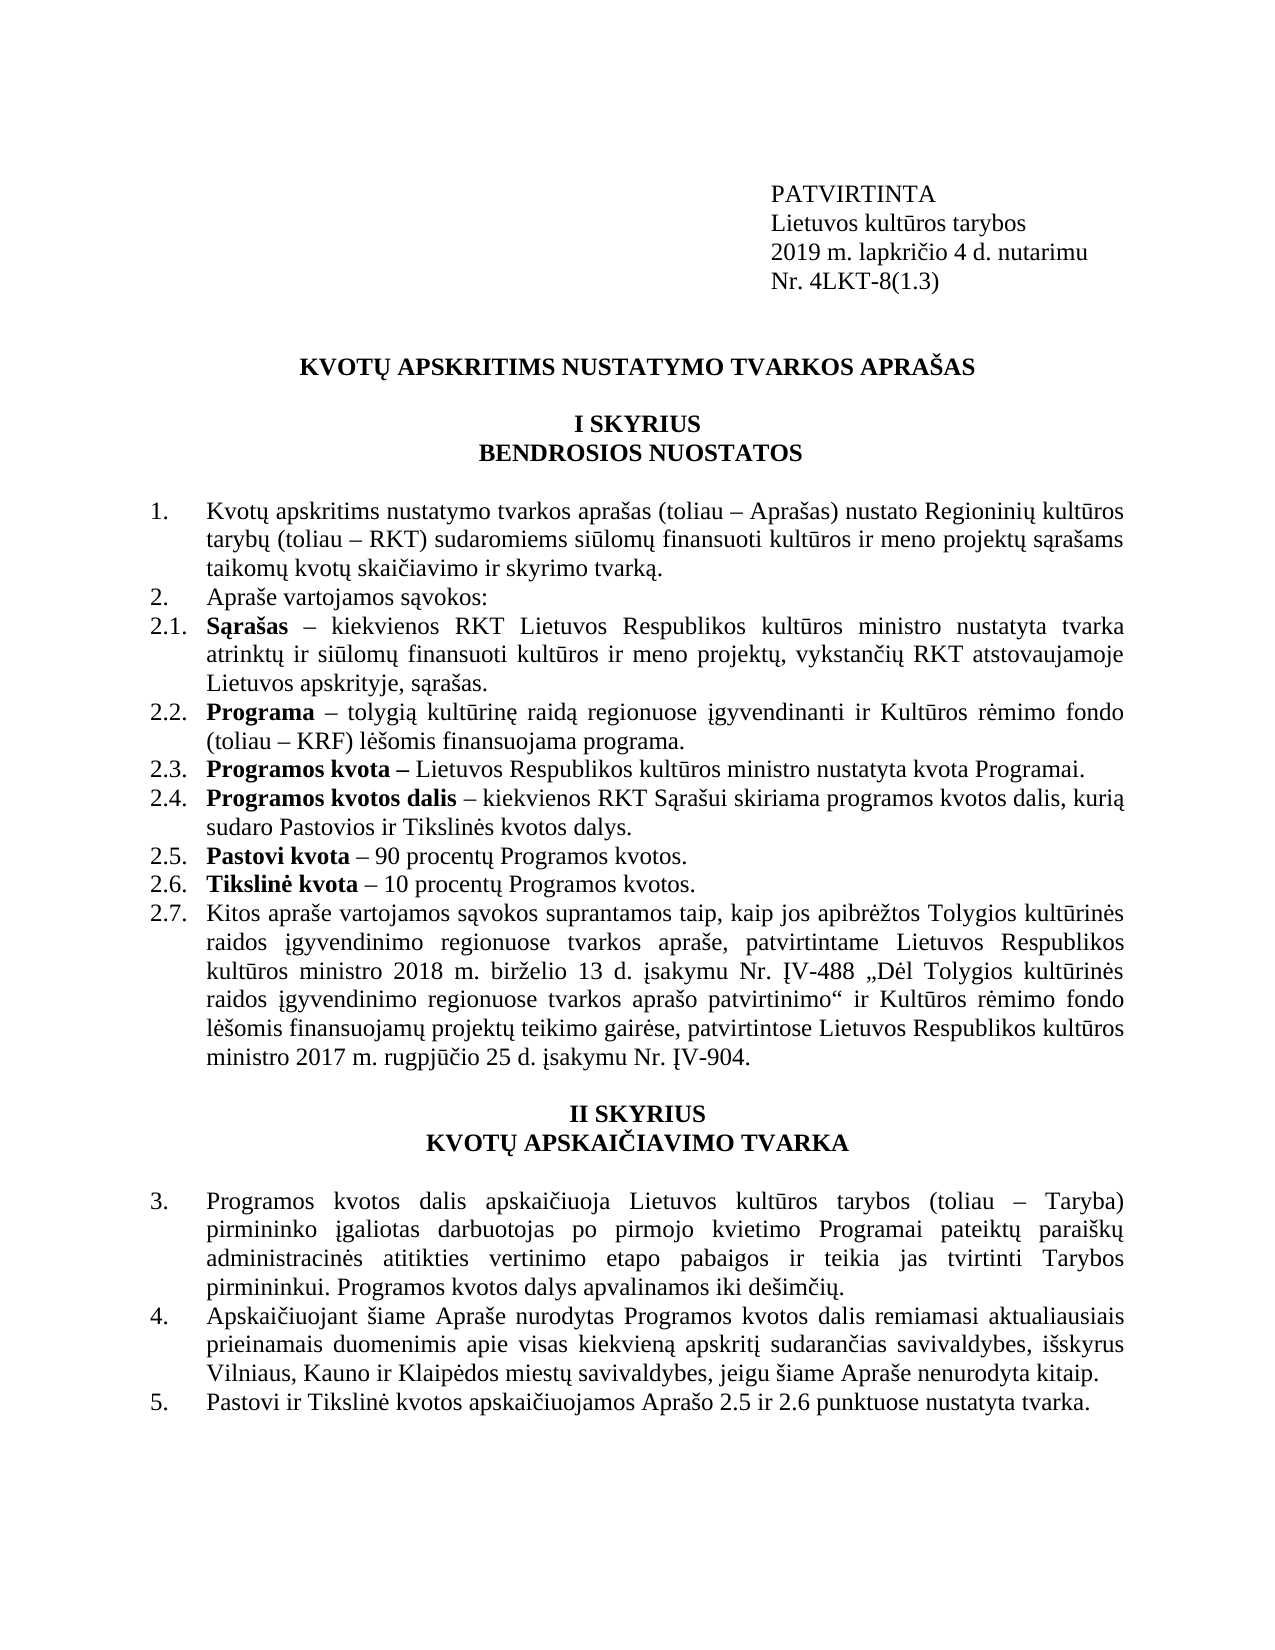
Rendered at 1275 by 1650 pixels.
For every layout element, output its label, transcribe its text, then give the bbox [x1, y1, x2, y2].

text 2019 m. lapkričio 4 d. nutarimu [771, 237, 1125, 266]
text 2.3. Programos kvota – Lietuvos Respublikos kultūros ministro nustatyta kvota Programai. [150, 754, 1125, 783]
text II SKYRIUS [150, 1099, 1125, 1128]
text PATVIRTINTA [771, 179, 1125, 208]
text 2.1. Sąrašas – kiekvienos RKT Lietuvos Respublikos kultūros ministro nustatyta tvarka atrinktų ir siūlomų finansuoti kultūros ir meno projektų, vykstančių RKT atstovaujamoje Lietuvos apskrityje, sąrašas. [150, 611, 1125, 697]
text 2. Apraše vartojamos sąvokos: [150, 582, 1125, 611]
text KVOTŲ APSKAIČIAVIMO TVARKA [150, 1128, 1125, 1157]
text Lietuvos kultūros tarybos [771, 208, 1125, 237]
text 2.7. Kitos apraše vartojamos sąvokos suprantamos taip, kaip jos apibrėžtos Tolygios kultūrinės raidos įgyvendinimo regionuose tvarkos apraše, patvirtintame Lietuvos Respublikos kultūros ministro 2018 m. birželio 13 d. įsakymu Nr. ĮV-488 „Dėl Tolygios kultūrinės raidos įgyvendinimo regionuose tvarkos aprašo patvirtinimo“ ir Kultūros rėmimo fondo lėšomis finansuojamų projektų teikimo gairėse, patvirtintose Lietuvos Respublikos kultūros ministro 2017 m. rugpjūčio 25 d. įsakymu Nr. ĮV-904. [150, 898, 1125, 1071]
text BENDROSIOS NUOSTATOS [150, 438, 1125, 467]
text I SKYRIUS [150, 409, 1125, 438]
text 3. Programos kvotos dalis apskaičiuoja Lietuvos kultūros tarybos (toliau – Taryba) pirmininko įgaliotas darbuotojas po pirmojo kvietimo Programai pateiktų paraiškų administracinės atitikties vertinimo etapo pabaigos ir teikia jas tvirtinti Tarybos pirmininkui. Programos kvotos dalys apvalinamos iki dešimčių. [150, 1186, 1125, 1301]
text 1. Kvotų apskritims nustatymo tvarkos aprašas (toliau – Aprašas) nustato Regioninių kultūros tarybų (toliau – RKT) sudaromiems siūlomų finansuoti kultūros ir meno projektų sąrašams taikomų kvotų skaičiavimo ir skyrimo tvarką. [150, 496, 1125, 582]
text 2.6. Tikslinė kvota – 10 procentų Programos kvotos. [150, 869, 1125, 898]
text 5. Pastovi ir Tikslinė kvotos apskaičiuojamos Aprašo 2.5 ir 2.6 punktuose nustatyta tvarka. [150, 1387, 1125, 1416]
text Nr. 4LKT-8(1.3) [771, 266, 1125, 294]
text 2.5. Pastovi kvota – 90 procentų Programos kvotos. [150, 841, 1125, 869]
text 2.2. Programa – tolygią kultūrinę raidą regionuose įgyvendinanti ir Kultūros rėmimo fondo (toliau – KRF) lėšomis finansuojama programa. [150, 697, 1125, 754]
text 2.4. Programos kvotos dalis – kiekvienos RKT Sąrašui skiriama programos kvotos dalis, kurią sudaro Pastovios ir Tikslinės kvotos dalys. [150, 783, 1125, 841]
text 4. Apskaičiuojant šiame Apraše nurodytas Programos kvotos dalis remiamasi aktualiausiais prieinamais duomenimis apie visas kiekvieną apskritį sudarančias savivaldybes, išskyrus Vilniaus, Kauno ir Klaipėdos miestų savivaldybes, jeigu šiame Apraše nenurodyta kitaip. [150, 1301, 1125, 1387]
text KVOTŲ APSKRITIMS NUSTATYMO TVARKOS APRAŠAS [150, 352, 1125, 381]
